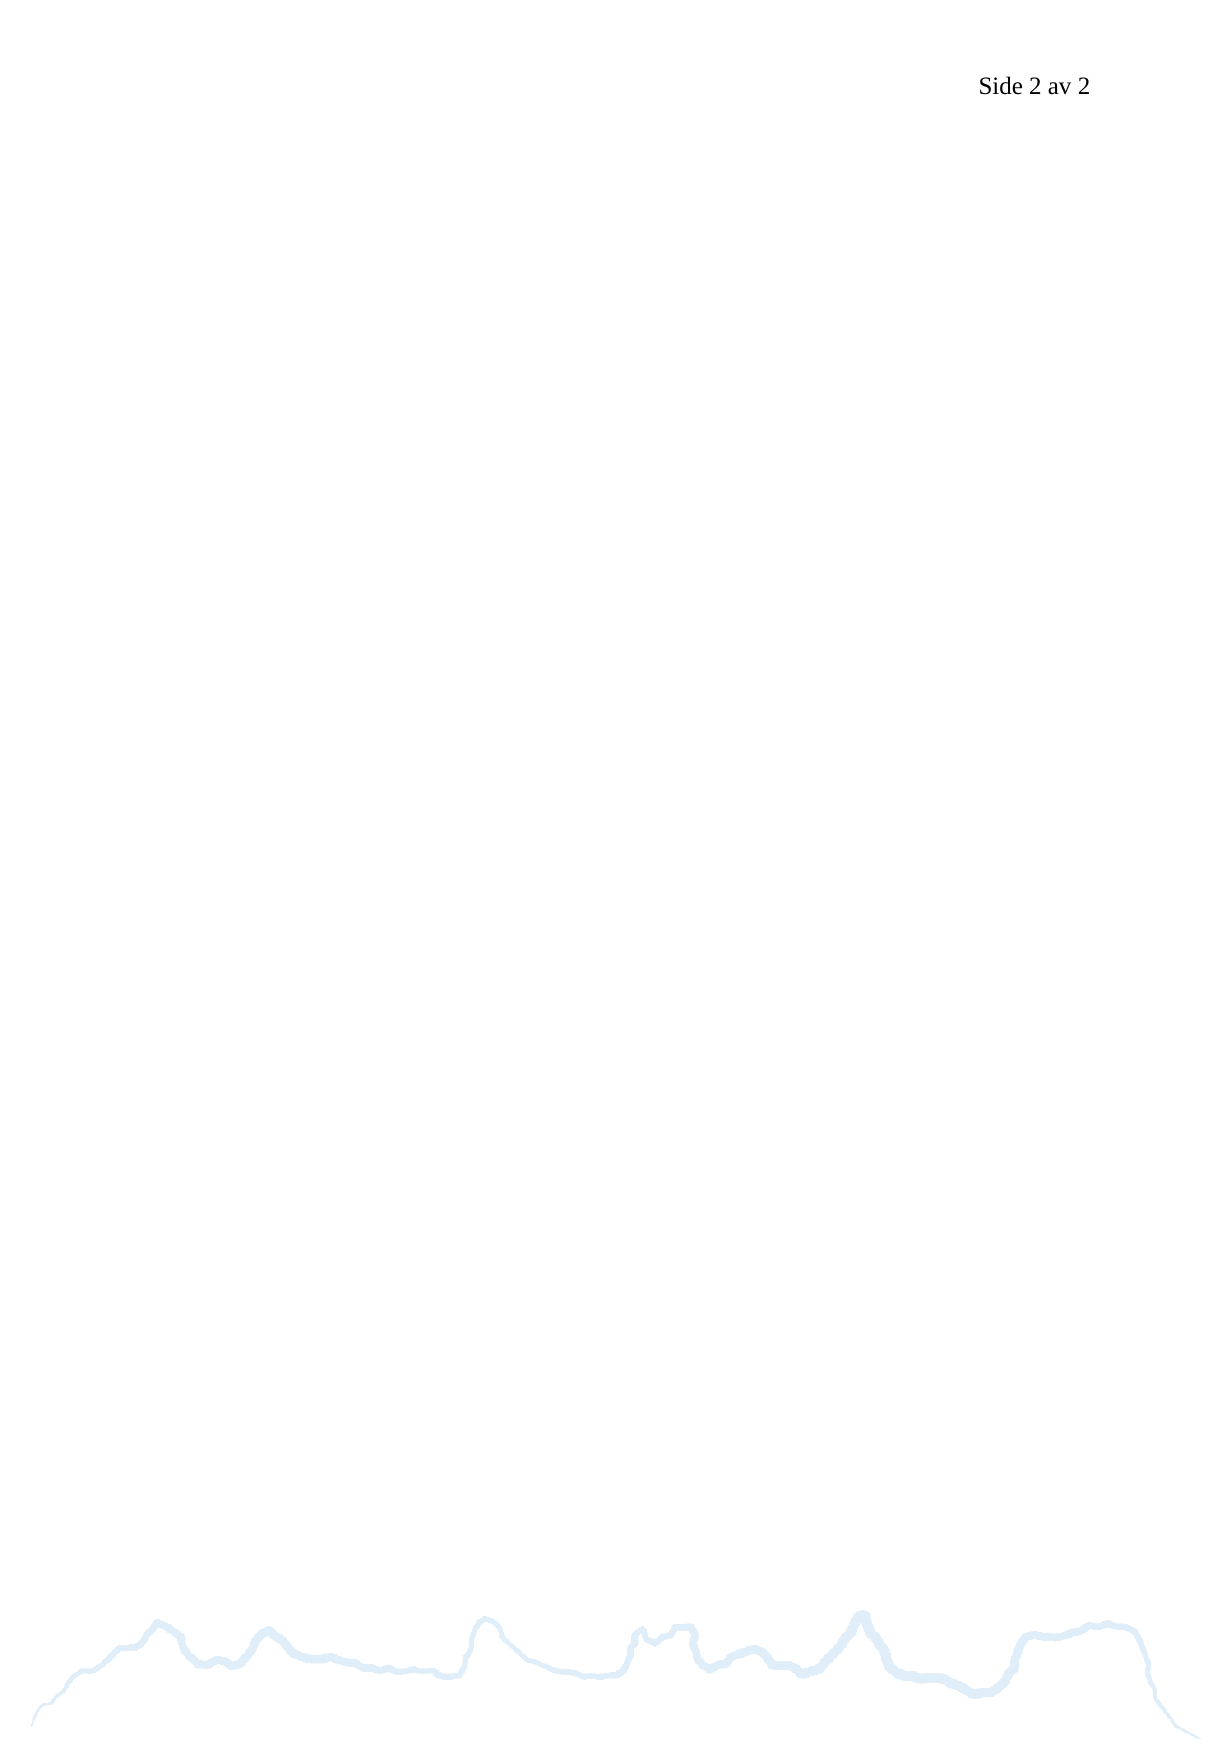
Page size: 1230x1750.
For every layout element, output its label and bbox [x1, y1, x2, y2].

picture [0, 1585, 1230, 1748]
